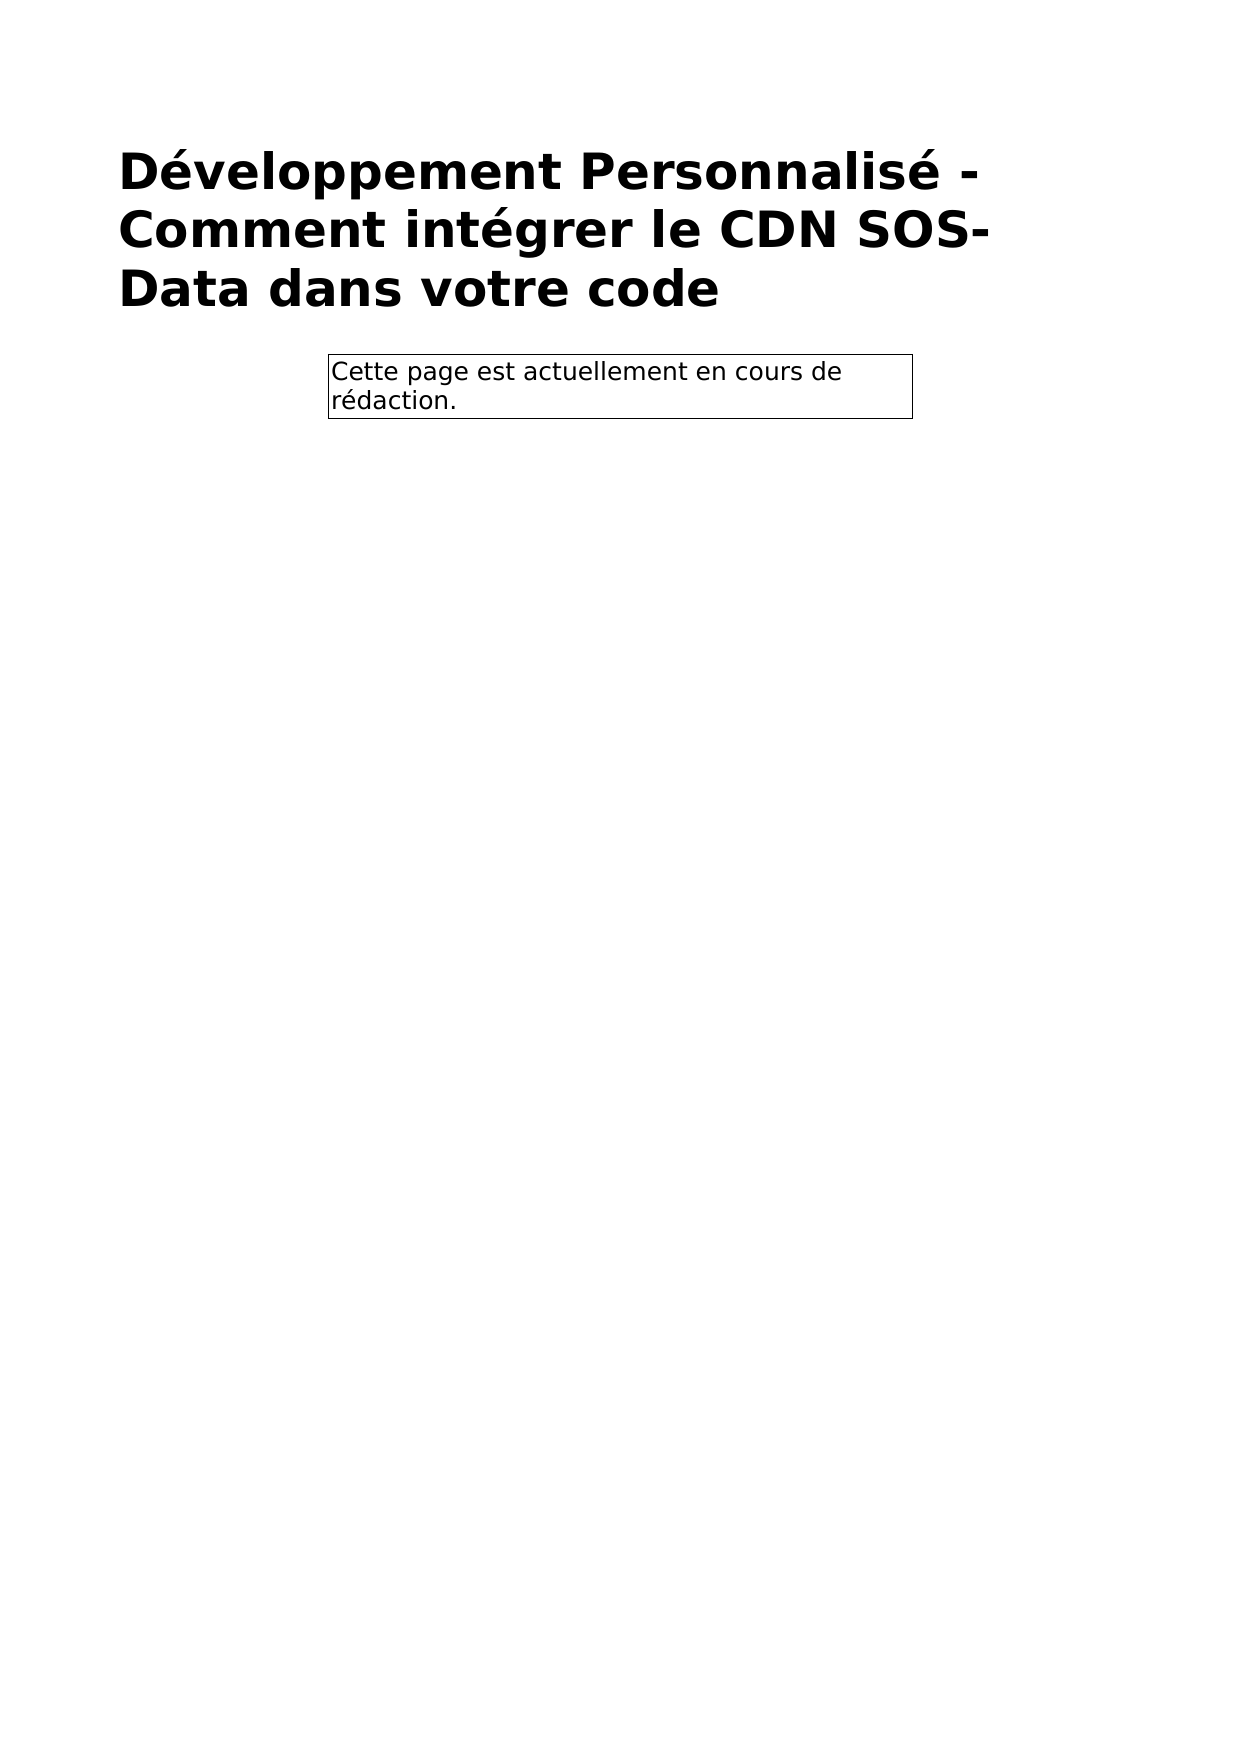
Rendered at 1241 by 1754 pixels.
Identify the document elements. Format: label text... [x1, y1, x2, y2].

table_header Cette page est actuellement en cours de rédaction. [329, 355, 912, 418]
subtitle Développement Personnalisé - Comment intégrer le CDN SOS-Data dans votre code [118, 143, 1122, 318]
